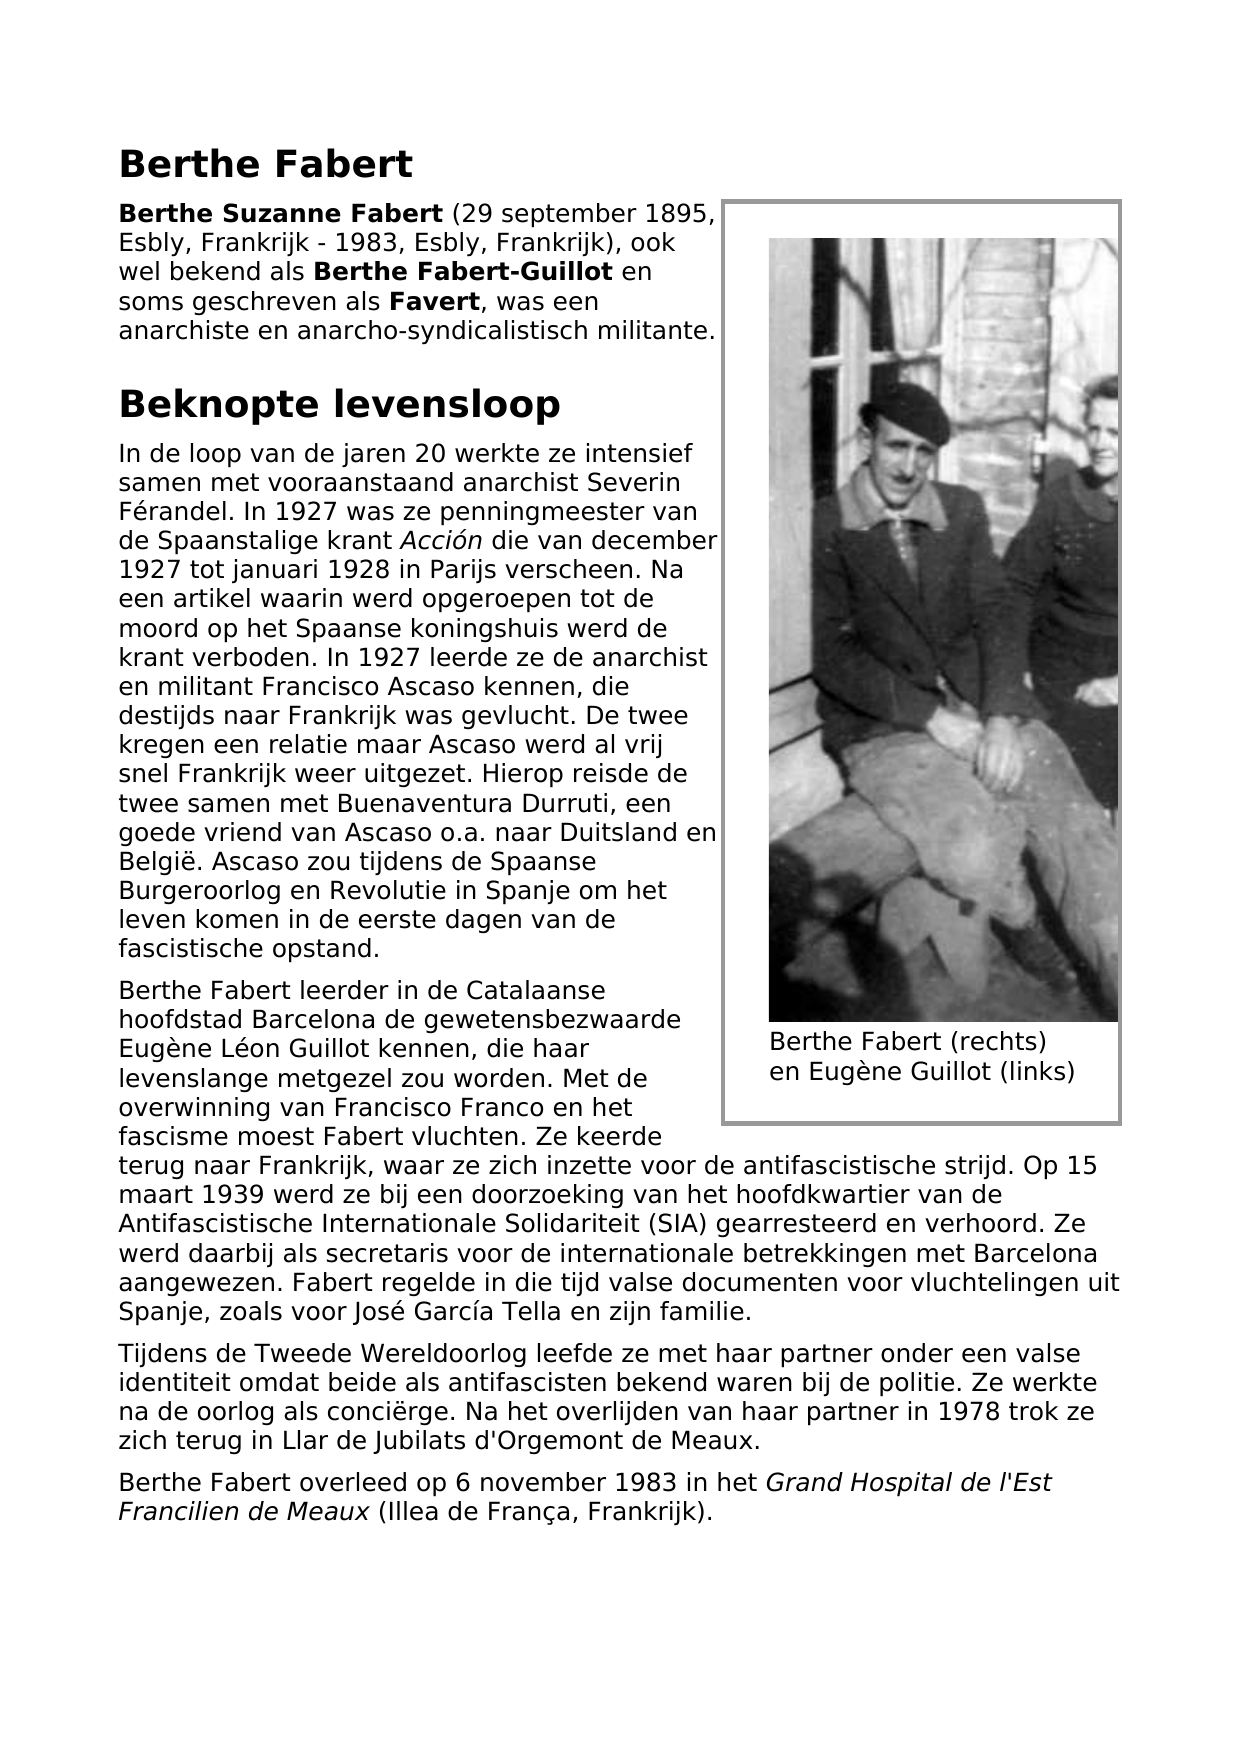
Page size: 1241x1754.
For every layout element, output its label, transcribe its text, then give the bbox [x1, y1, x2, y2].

text Berthe Suzanne Fabert (29 september 1895, Esbly, Frankrijk - 1983, Esbly, Frankrijk), ook wel bekend als Berthe Fabert-Guillot en soms geschreven als Favert, was een anarchiste en anarcho-syndicalistisch militante. [118, 199, 721, 345]
text Tijdens de Tweede Wereldoorlog leefde ze met haar partner onder een valse identiteit omdat beide als antifascisten bekend waren bij de politie. Ze werkte na de oorlog als conciërge. Na het overlijden van haar partner in 1978 trok ze zich terug in Llar de Jubilats d'Orgemont de Meaux. [118, 1339, 1122, 1455]
text Berthe Fabert leerder in de Catalaanse hoofdstad Barcelona de gewetensbezwaarde Eugène Léon Guillot kennen, die haar levenslange metgezel zou worden. Met de overwinning van Francisco Franco en het fascisme moest Fabert vluchten. Ze keerde terug naar Frankrijk, waar ze zich inzette voor de antifascistische strijd. Op 15 maart 1939 werd ze bij een doorzoeking van het hoofdkwartier van de Antifascistische Internationale Solidariteit (SIA) gearresteerd en verhoord. Ze werd daarbij als secretaris voor de internationale betrekkingen met Barcelona aangewezen. Fabert regelde in die tijd valse documenten voor vluchtelingen uit Spanje, zoals voor José García Tella en zijn familie. [118, 976, 1122, 1326]
table_header Berthe Fabert (rechts) en Eugène Guillot (links) [734, 204, 1118, 1121]
picture [768, 238, 1118, 1022]
text [725, 204, 734, 1121]
text In de loop van de jaren 20 werkte ze intensief samen met vooraanstaand anarchist Severin Férandel. In 1927 was ze penningmeester van de Spaanstalige krant Acción die van december 1927 tot januari 1928 in Parijs verscheen. Na een artikel waarin werd opgeroepen tot de moord op het Spaanse koningshuis werd de krant verboden. In 1927 leerde ze de anarchist en militant Francisco Ascaso kennen, die destijds naar Frankrijk was gevlucht. De twee kregen een relatie maar Ascaso werd al vrij snel Frankrijk weer uitgezet. Hierop reisde de twee samen met Buenaventura Durruti, een goede vriend van Ascaso o.a. naar Duitsland en België. Ascaso zou tijdens de Spaanse Burgeroorlog en Revolutie in Spanje om het leven komen in de eerste dagen van de fascistische opstand. [118, 439, 721, 964]
text Berthe Fabert overleed op 6 november 1983 in het Grand Hospital de l'Est Francilien de Meaux (Illea de França, Frankrijk). [118, 1468, 1122, 1526]
subtitle Beknopte levensloop [118, 383, 721, 426]
subtitle Berthe Fabert [118, 143, 1122, 187]
